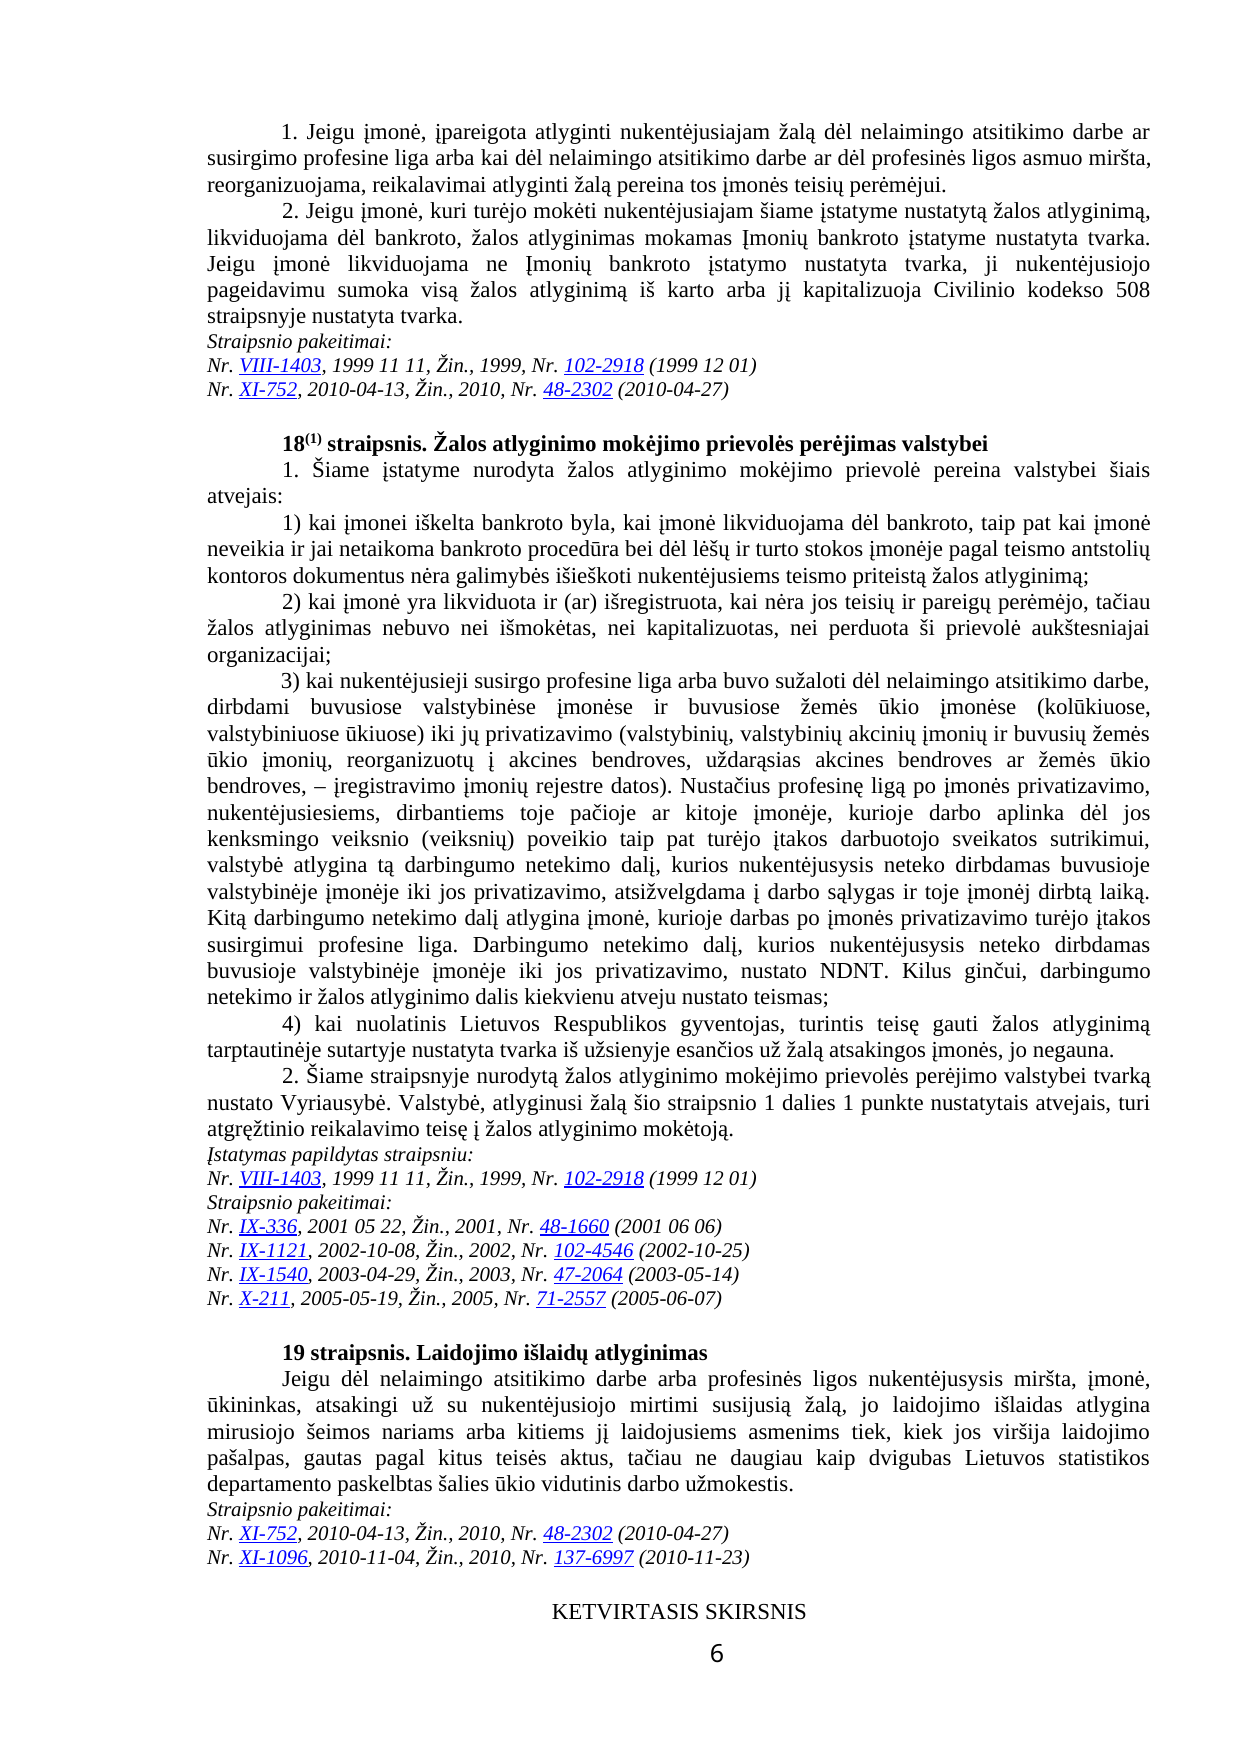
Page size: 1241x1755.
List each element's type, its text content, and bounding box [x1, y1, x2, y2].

text 1. Jeigu įmonė, įpareigota atlyginti nukentėjusiajam žalą dėl nelaimingo atsitikimo darbe ar susirgimo profesine liga arba kai dėl nelaimingo atsitikimo darbe ar dėl profesinės ligos asmuo miršta, reorganizuojama, reikalavimai atlyginti žalą pereina tos įmonės teisių perėmėjui. [207, 118, 1152, 197]
text 2. Šiame straipsnyje nurodytą žalos atlyginimo mokėjimo prievolės perėjimo valstybei tvarką nustato Vyriausybė. Valstybė, atlyginusi žalą šio straipsnio 1 dalies 1 punkte nustatytais atvejais, turi atgręžtinio reikalavimo teisę į žalos atlyginimo mokėtoją. [207, 1062, 1152, 1141]
text Straipsnio pakeitimai: [207, 1189, 1152, 1214]
text Jeigu dėl nelaimingo atsitikimo darbe arba profesinės ligos nukentėjusysis miršta, įmonė, ūkininkas, atsakingi už su nukentėjusiojo mirtimi susijusią žalą, jo laidojimo išlaidas atlygina mirusiojo šeimos nariams arba kitiems jį laidojusiems asmenims tiek, kiek jos viršija laidojimo pašalpas, gautas pagal kitus teisės aktus, tačiau ne daugiau kaip dvigubas Lietuvos statistikos departamento paskelbtas šalies ūkio vidutinis darbo užmokestis. [207, 1365, 1152, 1497]
text Nr. IX-336, 2001 05 22, Žin., 2001, Nr. 48-1660 (2001 06 06) [207, 1214, 1152, 1238]
text Nr. XI-1096, 2010-11-04, Žin., 2010, Nr. 137-6997 (2010-11-23) [207, 1545, 1152, 1569]
text 2. Jeigu įmonė, kuri turėjo mokėti nukentėjusiajam šiame įstatyme nustatytą žalos atlyginimą, likviduojama dėl bankroto, žalos atlyginimas mokamas Įmonių bankroto įstatyme nustatyta tvarka. Jeigu įmonė likviduojama ne Įmonių bankroto įstatymo nustatyta tvarka, ji nukentėjusiojo pageidavimu sumoka visą žalos atlyginimą iš karto arba jį kapitalizuoja Civilinio kodekso 508 straipsnyje nustatyta tvarka. [207, 197, 1152, 329]
text KETVIRTASIS SKIRSNIS [207, 1598, 1152, 1624]
text Įstatymas papildytas straipsniu: [207, 1141, 1152, 1166]
text 1. Šiame įstatyme nurodyta žalos atlyginimo mokėjimo prievolė pereina valstybei šiais atvejais: [207, 456, 1152, 509]
text 2) kai įmonė yra likviduota ir (ar) išregistruota, kai nėra jos teisių ir pareigų perėmėjo, tačiau žalos atlyginimas nebuvo nei išmokėtas, nei kapitalizuotas, nei perduota ši prievolė aukštesniajai organizacijai; [207, 588, 1152, 667]
text 18(1) straipsnis. Žalos atlyginimo mokėjimo prievolės perėjimas valstybei [207, 430, 1152, 456]
text 19 straipsnis. Laidojimo išlaidų atlyginimas [207, 1339, 1152, 1365]
text Straipsnio pakeitimai: [207, 1497, 1152, 1521]
text Straipsnio pakeitimai: [207, 329, 1152, 353]
text Nr. IX-1540, 2003-04-29, Žin., 2003, Nr. 47-2064 (2003-05-14) [207, 1262, 1152, 1286]
text 4) kai nuolatinis Lietuvos Respublikos gyventojas, turintis teisę gauti žalos atlyginimą tarptautinėje sutartyje nustatyta tvarka iš užsienyje esančios už žalą atsakingos įmonės, jo negauna. [207, 1010, 1152, 1062]
text 3) kai nukentėjusieji susirgo profesine liga arba buvo sužaloti dėl nelaimingo atsitikimo darbe, dirbdami buvusiose valstybinėse įmonėse ir buvusiose žemės ūkio įmonėse (kolūkiuose, valstybiniuose ūkiuose) iki jų privatizavimo (valstybinių, valstybinių akcinių įmonių ir buvusių žemės ūkio įmonių, reorganizuotų į akcines bendroves, uždarąsias akcines bendroves ar žemės ūkio bendroves, – įregistravimo įmonių rejestre datos). Nustačius profesinę ligą po įmonės privatizavimo, nukentėjusiesiems, dirbantiems toje pačioje ar kitoje įmonėje, kurioje darbo aplinka dėl jos kenksmingo veiksnio (veiksnių) poveikio taip pat turėjo įtakos darbuotojo sveikatos sutrikimui, valstybė atlygina tą darbingumo netekimo dalį, kurios nukentėjusysis neteko dirbdamas buvusioje valstybinėje įmonėje iki jos privatizavimo, atsižvelgdama į darbo sąlygas ir toje įmonėj dirbtą laiką. Kitą darbingumo netekimo dalį atlygina įmonė, kurioje darbas po įmonės privatizavimo turėjo įtakos susirgimui profesine liga. Darbingumo netekimo dalį, kurios nukentėjusysis neteko dirbdamas buvusioje valstybinėje įmonėje iki jos privatizavimo, nustato NDNT. Kilus ginčui, darbingumo netekimo ir žalos atlyginimo dalis kiekvienu atveju nustato teismas; [207, 667, 1152, 1010]
text Nr. IX-1121, 2002-10-08, Žin., 2002, Nr. 102-4546 (2002-10-25) [207, 1238, 1152, 1262]
text Nr. XI-752, 2010-04-13, Žin., 2010, Nr. 48-2302 (2010-04-27) [207, 377, 1152, 401]
text Nr. XI-752, 2010-04-13, Žin., 2010, Nr. 48-2302 (2010-04-27) [207, 1521, 1152, 1545]
text 1) kai įmonei iškelta bankroto byla, kai įmonė likviduojama dėl bankroto, taip pat kai įmonė neveikia ir jai netaikoma bankroto procedūra bei dėl lėšų ir turto stokos įmonėje pagal teismo antstolių kontoros dokumentus nėra galimybės išieškoti nukentėjusiems teismo priteistą žalos atlyginimą; [207, 509, 1152, 588]
text Nr. VIII-1403, 1999 11 11, Žin., 1999, Nr. 102-2918 (1999 12 01) [207, 1166, 1152, 1189]
text Nr. VIII-1403, 1999 11 11, Žin., 1999, Nr. 102-2918 (1999 12 01) [207, 353, 1152, 377]
text Nr. X-211, 2005-05-19, Žin., 2005, Nr. 71-2557 (2005-06-07) [207, 1286, 1152, 1310]
